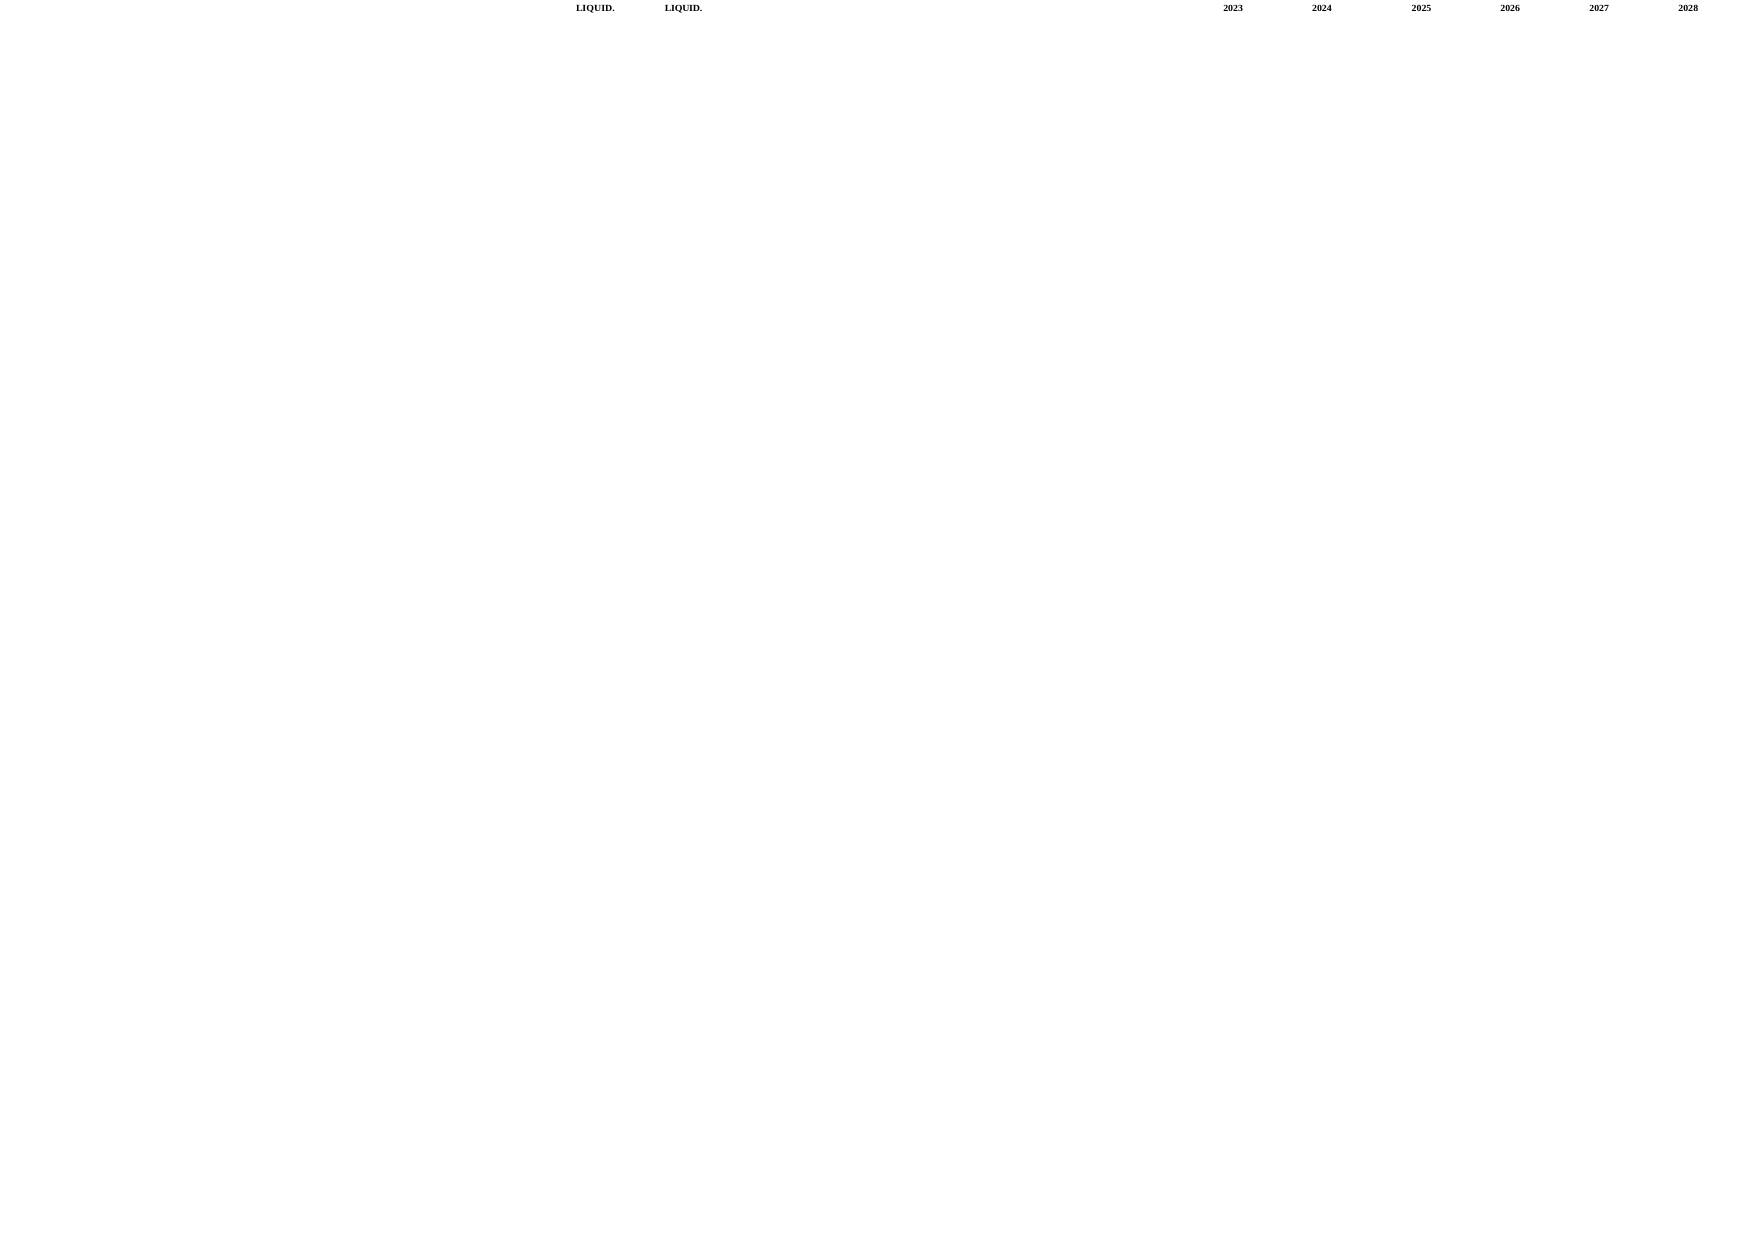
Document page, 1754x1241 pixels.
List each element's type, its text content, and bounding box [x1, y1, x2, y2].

text 2023 2024 2025 2026 2027 2028 [1097, 3, 1698, 14]
text LIQUID. LIQUID. [576, 3, 1097, 14]
